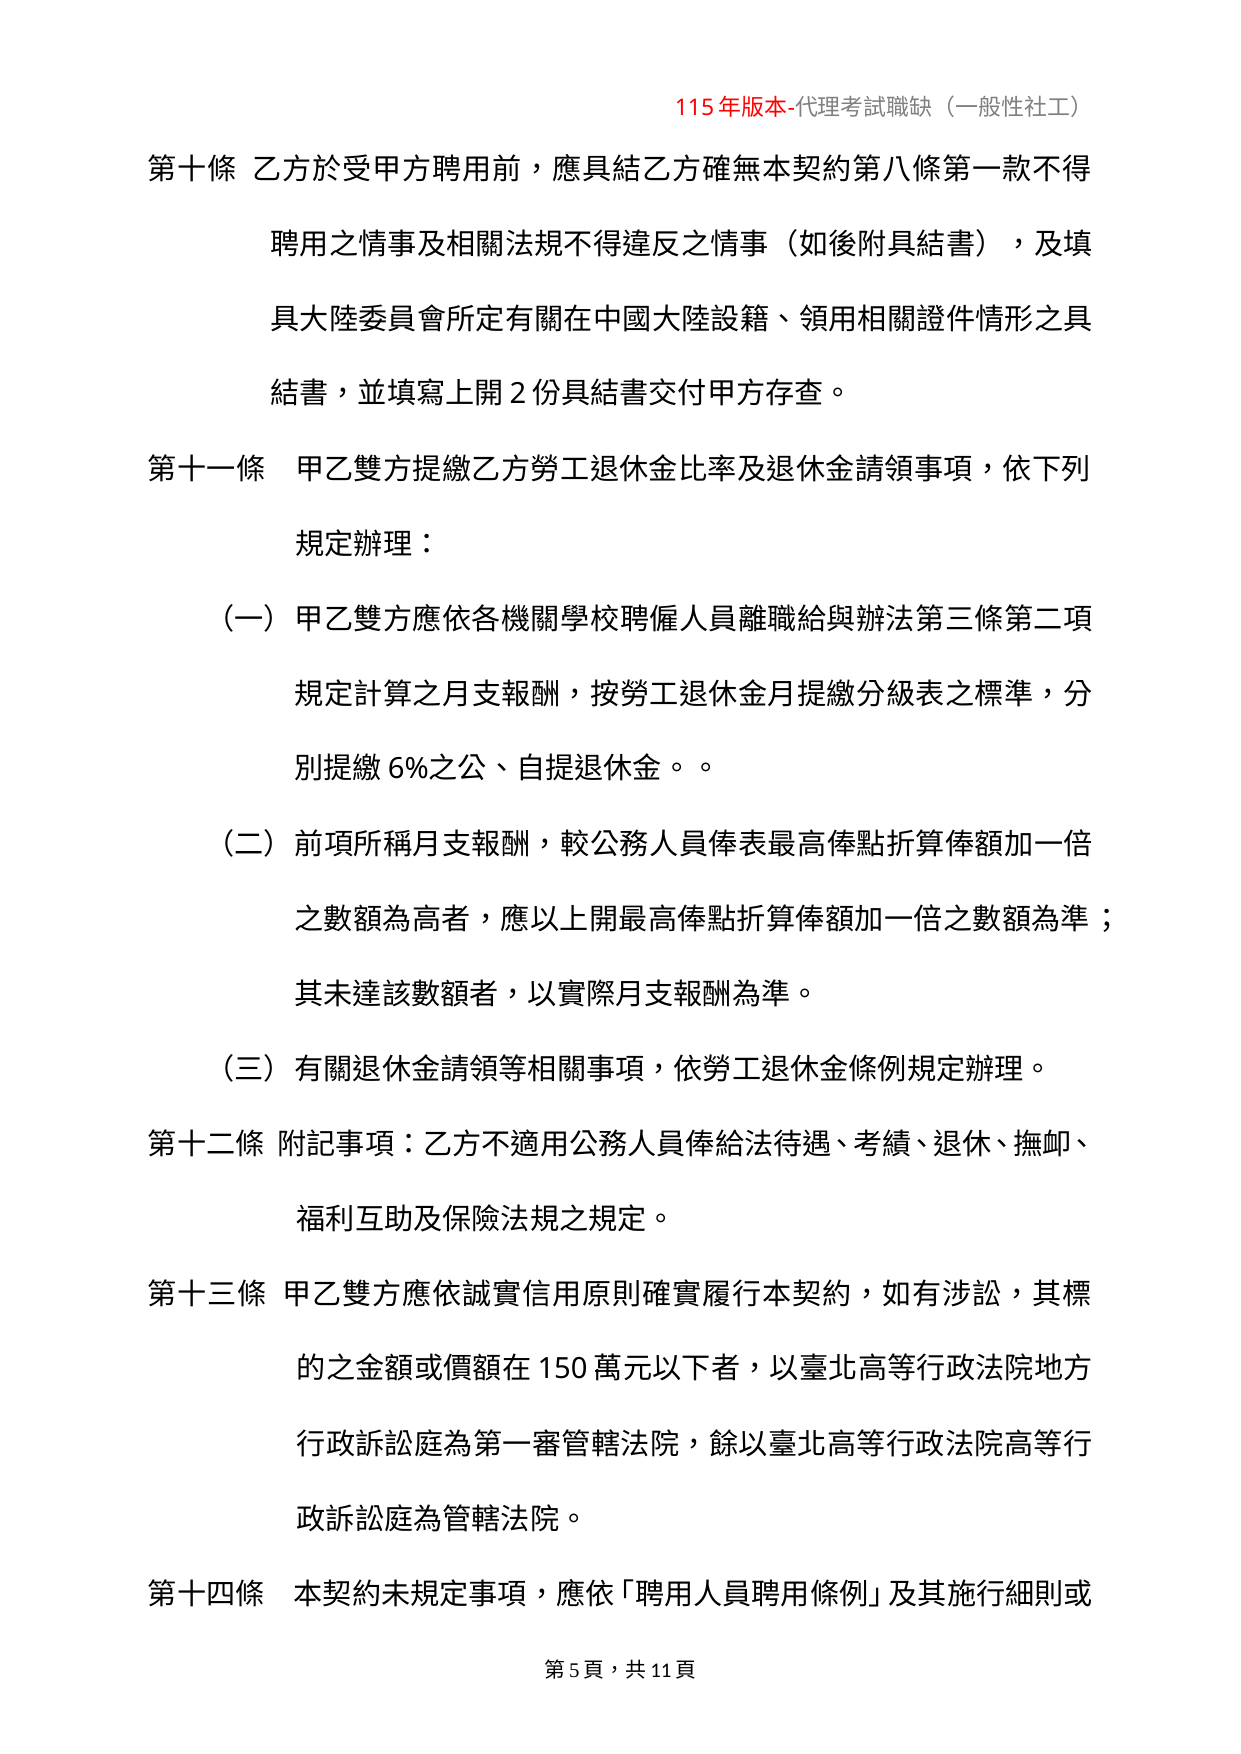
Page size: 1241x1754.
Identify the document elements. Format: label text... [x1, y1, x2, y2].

text 第十三條 甲乙雙方應依誠實信用原則確實履行本契約，如有涉訟，其標的之金額或價額在150萬元以下者，以臺北高等行政法院地方行政訴訟庭為第一審管轄法院，餘以臺北高等行政法院高等行政訴訟庭為管轄法院。 [148, 1254, 1092, 1554]
list 前項所稱月支報酬，較公務人員俸表最高俸點折算俸額加一倍之數額為高者，應以上開最高俸點折算俸額加一倍之數額為準；其未達該數額者，以實際月支報酬為準。 [205, 804, 1092, 1029]
list 甲乙雙方應依各機關學校聘僱人員離職給與辦法第三條第二項規定計算之月支報酬，按勞工退休金月提繳分級表之標準，分別提繳6%之公、自提退休金。。 [205, 579, 1092, 804]
text 第十一條 甲乙雙方提繳乙方勞工退休金比率及退休金請領事項，依下列規定辦理： [148, 429, 1092, 579]
text 第十條 乙方於受甲方聘用前，應具結乙方確無本契約第八條第一款不得聘用之情事及相關法規不得違反之情事（如後附具結書），及填具大陸委員會所定有關在中國大陸設籍、領用相關證件情形之具結書，並填寫上開2份具結書交付甲方存查。 [148, 129, 1092, 429]
text 第十二條 附記事項：乙方不適用公務人員俸給法待遇、考績、退休、撫卹、福利互助及保險法規之規定。 [148, 1104, 1092, 1254]
text 第十四條 本契約未規定事項，應依「聘用人員聘用條例」及其施行細則或 [148, 1554, 1092, 1629]
list 有關退休金請領等相關事項，依勞工退休金條例規定辦理。 [205, 1029, 1092, 1104]
